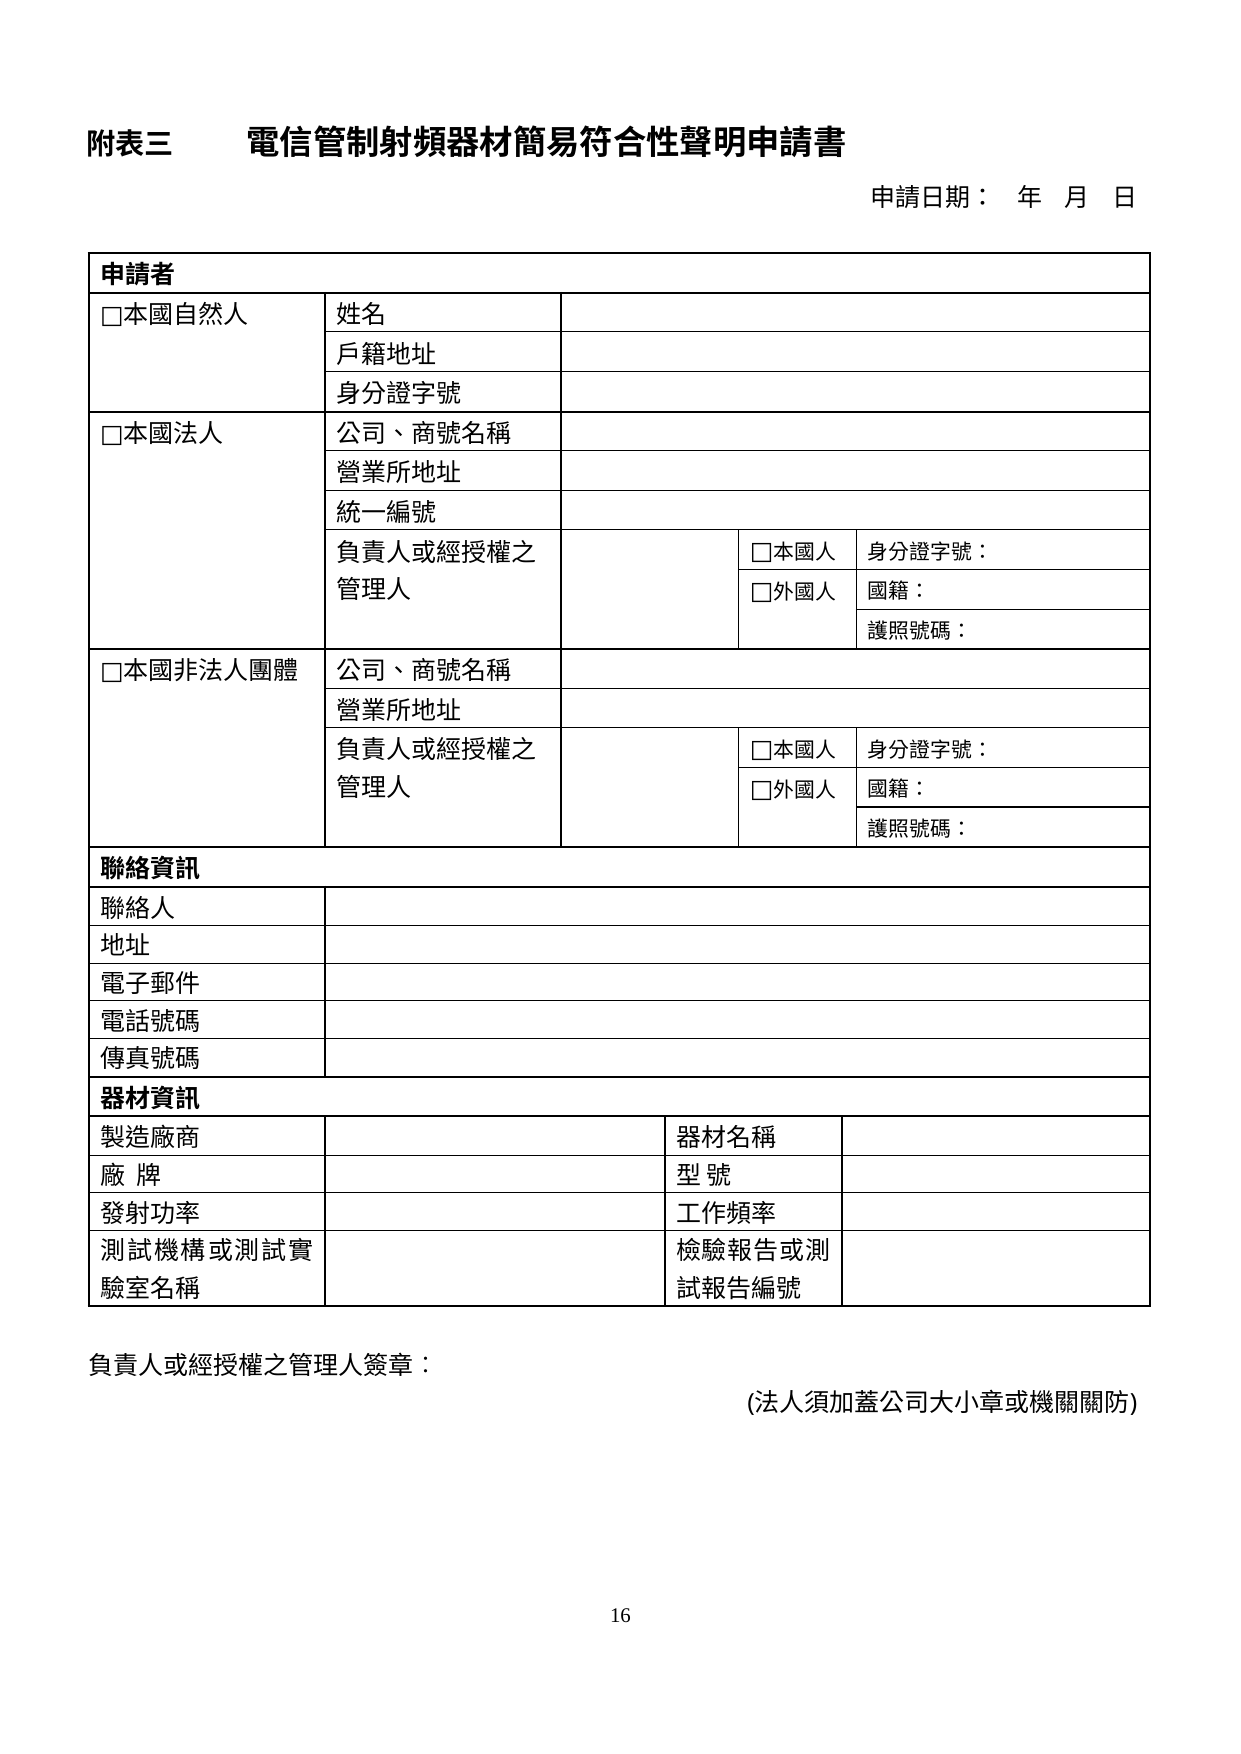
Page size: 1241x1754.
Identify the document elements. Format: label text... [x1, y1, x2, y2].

table_cell 營業所地址 [326, 451, 560, 490]
table_cell [326, 1117, 664, 1155]
table_cell 護照號碼： [857, 808, 1149, 846]
table_cell 身分證字號： [857, 530, 1149, 569]
table_cell □本國自然人 [90, 294, 324, 411]
table_header 申請者 [90, 254, 1149, 292]
table_cell 檢驗報告或測試報告編號 [666, 1231, 841, 1305]
table_cell [326, 888, 1149, 925]
table_cell 負責人或經授權之管理人 [326, 728, 560, 846]
table_cell [562, 728, 738, 846]
table_cell 器材名稱 [666, 1117, 841, 1155]
table_cell 戶籍地址 [326, 332, 560, 371]
text 負責人或經授權之管理人簽章︰ [89, 1344, 1152, 1382]
table_cell 身分證字號： [857, 728, 1149, 767]
table_cell 工作頻率 [666, 1193, 841, 1230]
table_cell 國籍： [857, 768, 1149, 806]
table_cell 器材資訊 [90, 1078, 1149, 1115]
table_cell 聯絡人 [90, 888, 324, 925]
table_cell 發射功率 [90, 1193, 324, 1230]
table_cell [562, 491, 1149, 529]
table_cell [562, 451, 1149, 490]
table_cell [562, 650, 1149, 688]
table_cell □外國人 [739, 570, 856, 648]
text (法人須加蓋公司大小章或機關關防) [89, 1382, 1137, 1419]
table_cell □本國法人 [90, 413, 324, 648]
table_cell 姓名 [326, 294, 560, 331]
table_cell [843, 1117, 1149, 1155]
table_cell [843, 1193, 1149, 1230]
table_cell [326, 1231, 664, 1305]
table_cell 製造廠商 [90, 1117, 324, 1155]
table_cell [562, 332, 1149, 371]
text 附表三 電信管制射頻器材簡易符合性聲明申請書 [86, 102, 1152, 177]
table_cell [562, 530, 738, 648]
text 申請日期： 年 月 日 [89, 177, 1137, 215]
table_cell [562, 689, 1149, 727]
table_cell 測試機構或測試實驗室名稱 [90, 1231, 324, 1305]
table_cell 營業所地址 [326, 689, 560, 727]
table_cell 負責人或經授權之管理人 [326, 530, 560, 648]
table_cell [326, 1156, 664, 1192]
table_cell 電話號碼 [90, 1001, 324, 1038]
table_cell [326, 964, 1149, 1000]
table_cell [562, 413, 1149, 450]
table_cell [562, 294, 1149, 331]
table_cell 護照號碼： [857, 610, 1149, 648]
table_cell 傳真號碼 [90, 1039, 324, 1076]
table_cell □本國人 [739, 728, 856, 767]
table_cell □外國人 [739, 768, 856, 846]
table_cell 聯絡資訊 [90, 848, 1149, 886]
table_cell [843, 1156, 1149, 1192]
table_cell 身分證字號 [326, 372, 560, 411]
table_cell 電子郵件 [90, 964, 324, 1000]
table_cell 國籍： [857, 570, 1149, 608]
table_cell □本國人 [739, 530, 856, 569]
table_cell 公司、商號名稱 [326, 650, 560, 688]
table_cell 統一編號 [326, 491, 560, 529]
table_cell 公司、商號名稱 [326, 413, 560, 450]
table_cell [326, 1001, 1149, 1038]
table_cell 型 號 [666, 1156, 841, 1192]
table_cell 廠 牌 [90, 1156, 324, 1192]
table_cell [843, 1231, 1149, 1305]
table_cell [326, 1193, 664, 1230]
table_cell □本國非法人團體 [90, 650, 324, 846]
table_cell [562, 372, 1149, 411]
table_cell [326, 1039, 1149, 1076]
table_cell 地址 [90, 926, 324, 963]
table_cell [326, 926, 1149, 963]
